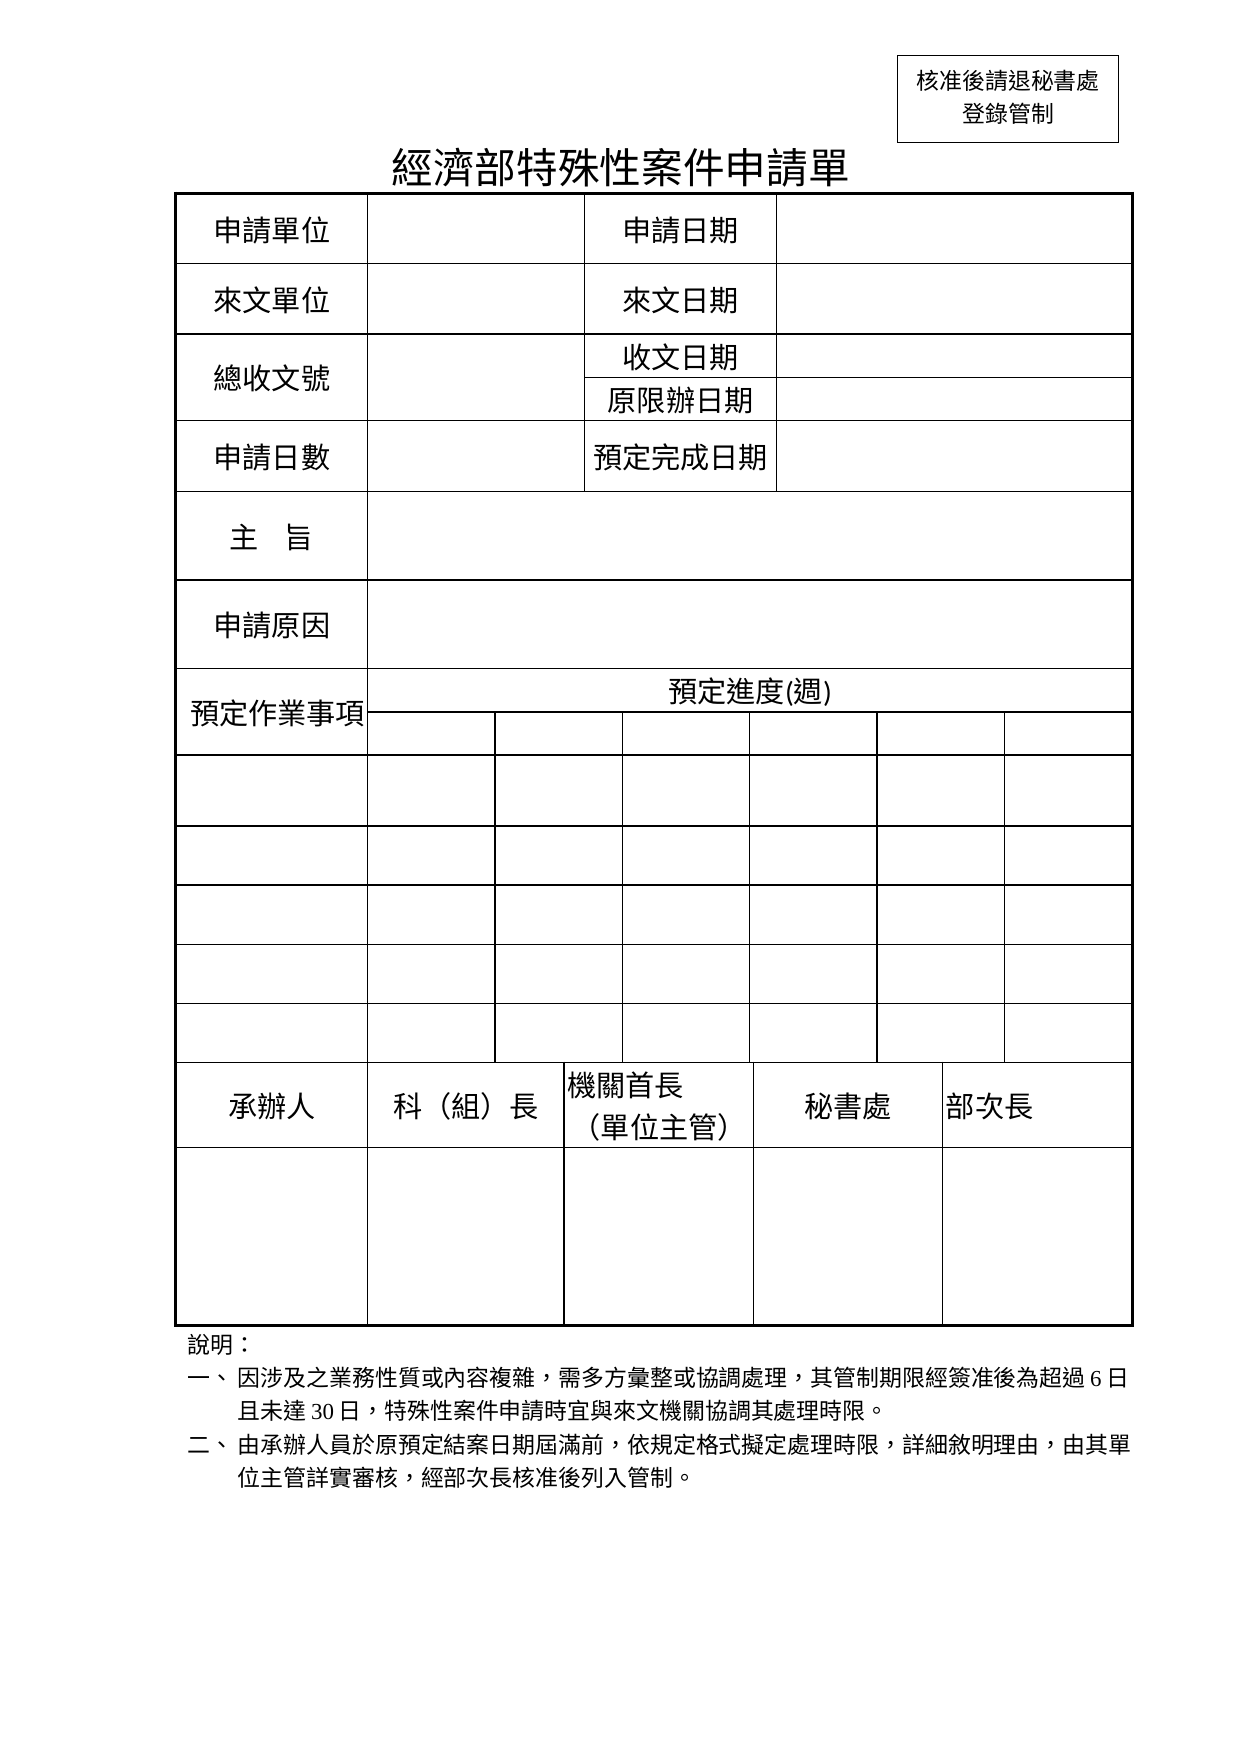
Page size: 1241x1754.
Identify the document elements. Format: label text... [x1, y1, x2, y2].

table_cell [368, 713, 494, 754]
list 由承辦人員於原預定結案日期屆滿前，依規定格式擬定處理時限，詳細敘明理由，由其單位主管詳實審核，經部次長核准後列入管制。 [187, 1426, 1132, 1493]
table_cell [368, 335, 584, 420]
table_cell [750, 1004, 876, 1062]
table_cell [496, 827, 622, 884]
table_cell [623, 756, 749, 825]
table_cell [750, 756, 876, 825]
table_cell [878, 1004, 1004, 1062]
table_cell [177, 1004, 367, 1062]
table_cell [368, 945, 494, 1002]
table_header 申請日期 [585, 195, 776, 262]
table_cell [368, 421, 584, 491]
table_cell [1005, 756, 1131, 825]
table_cell [750, 886, 876, 943]
table_cell [496, 713, 622, 754]
table_cell [623, 827, 749, 884]
table_cell 主 旨 [177, 492, 367, 579]
table_cell [177, 1148, 367, 1324]
table_cell 預定進度(週) [368, 669, 1131, 711]
table_cell [623, 1004, 749, 1062]
table_header 申請單位 [177, 195, 367, 262]
table_cell 預定完成日期 [585, 421, 776, 491]
table_cell 機關首長 （單位主管） [565, 1063, 753, 1146]
table_cell [368, 1148, 563, 1324]
table_header [368, 195, 584, 262]
table_cell [878, 945, 1004, 1002]
table_cell [177, 945, 367, 1002]
table_cell [368, 827, 494, 884]
table_cell [750, 827, 876, 884]
table_cell 來文單位 [177, 264, 367, 333]
table_cell [496, 1004, 622, 1062]
table_cell 秘書處 [754, 1063, 942, 1146]
table_cell [368, 886, 494, 943]
table_cell [177, 827, 367, 884]
table_cell [878, 827, 1004, 884]
table_cell [565, 1148, 753, 1324]
table_cell [1005, 1004, 1131, 1062]
table_cell 申請原因 [177, 581, 367, 668]
table_cell 申請日數 [177, 421, 367, 491]
table_cell [1005, 886, 1131, 943]
table_cell [177, 756, 367, 825]
table_cell [750, 945, 876, 1002]
table_cell [1005, 827, 1131, 884]
table_cell [1005, 713, 1131, 754]
table_cell [777, 378, 1131, 420]
table_cell [943, 1148, 1131, 1324]
table_cell [496, 886, 622, 943]
list 因涉及之業務性質或內容複雜，需多方彙整或協調處理，其管制期限經簽准後為超過6日且未達30日，特殊性案件申請時宜與來文機關協調其處理時限。 [187, 1360, 1132, 1426]
table_cell [777, 264, 1131, 333]
table_cell [496, 756, 622, 825]
table_cell [368, 581, 1131, 668]
table_cell 原限辦日期 [585, 378, 776, 420]
table_cell 部次長 [943, 1063, 1131, 1146]
table_header [777, 195, 1131, 262]
table_cell [878, 713, 1004, 754]
table_cell [878, 886, 1004, 943]
table_cell [368, 492, 1131, 579]
table_cell [368, 756, 494, 825]
table_cell [878, 756, 1004, 825]
table_cell 科（組）長 [368, 1063, 563, 1146]
table_cell 收文日期 [585, 335, 776, 377]
table_cell [368, 264, 584, 333]
table_cell [368, 1004, 494, 1062]
table_cell [177, 886, 367, 943]
table_cell [1005, 945, 1131, 1002]
table_cell [623, 945, 749, 1002]
text 經濟部特殊性案件申請單 [187, 150, 1053, 192]
table_cell 預定作業事項 [177, 669, 367, 754]
table_cell 總收文號 [177, 335, 367, 420]
text 說明： [187, 1327, 1053, 1360]
table_cell [750, 713, 876, 754]
table_cell 來文日期 [585, 264, 776, 333]
table_cell [623, 886, 749, 943]
table_cell 承辦人 [177, 1063, 367, 1146]
table_cell [623, 713, 749, 754]
table_cell [777, 335, 1131, 377]
table_cell [754, 1148, 942, 1324]
table_cell [777, 421, 1131, 491]
table_cell [496, 945, 622, 1002]
